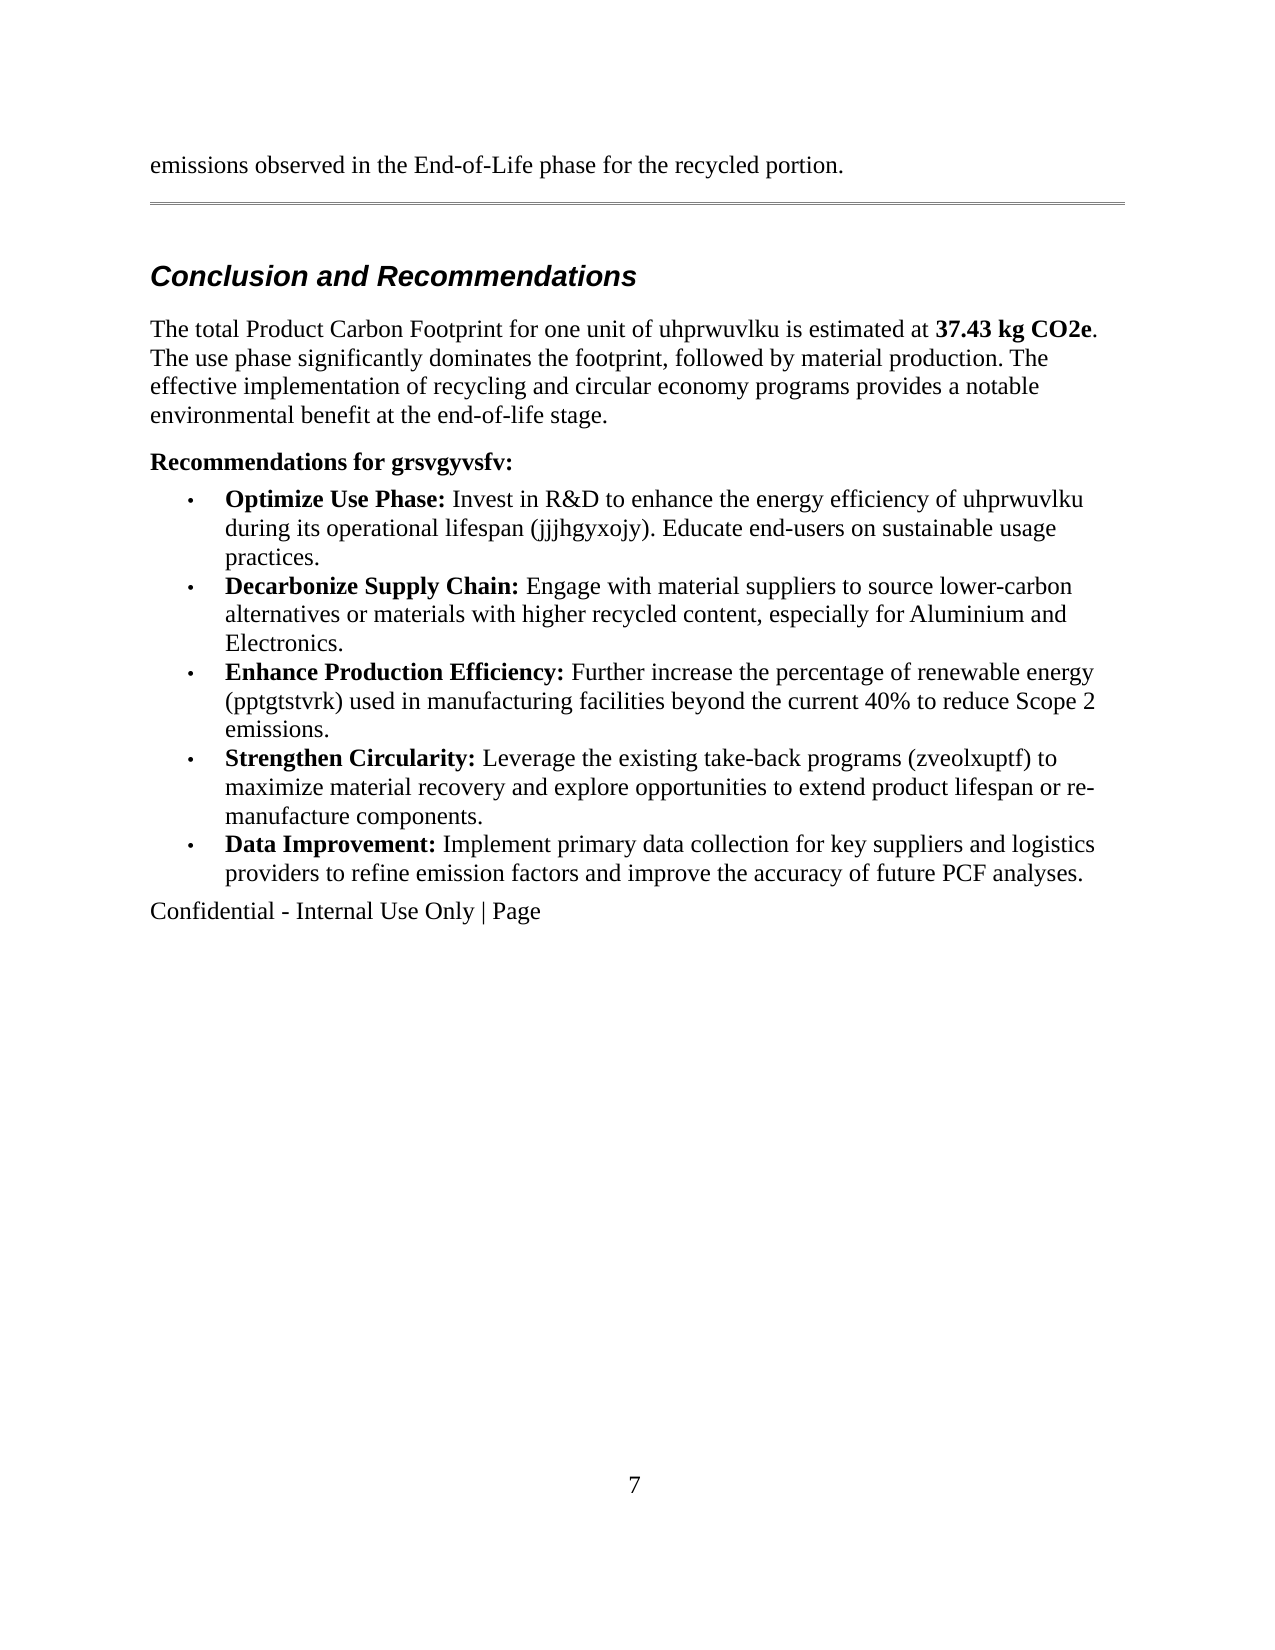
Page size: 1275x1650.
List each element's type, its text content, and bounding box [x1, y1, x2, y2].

list Data Improvement: Implement primary data collection for key suppliers and logistics providers to refine emission factors and improve the accuracy of future PCF analyses. [187, 829, 1125, 887]
list Enhance Production Efficiency: Further increase the percentage of renewable energy (pptgtstvrk) used in manufacturing facilities beyond the current 40% to reduce Scope 2 emissions. [187, 657, 1125, 743]
list Strengthen Circularity: Leverage the existing take-back programs (zveolxuptf) to maximize material recovery and explore opportunities to extend product lifespan or re-manufacture components. [187, 743, 1125, 829]
list Optimize Use Phase: Invest in R&D to enhance the energy efficiency of uhprwuvlku during its operational lifespan (jjjhgyxojy). Educate end-users on sustainable usage practices. [187, 484, 1125, 571]
text The total Product Carbon Footprint for one unit of uhprwuvlku is estimated at 37.43 kg CO2e. The use phase significantly dominates the footprint, followed by material production. The effective implementation of recycling and circular economy programs provides a notable environmental benefit at the end-of-life stage. [150, 314, 1125, 429]
list Decarbonize Supply Chain: Engage with material suppliers to source lower-carbon alternatives or materials with higher recycled content, especially for Aluminium and Electronics. [187, 571, 1125, 657]
text Confidential - Internal Use Only | Page [150, 896, 1125, 925]
subtitle Conclusion and Recommendations [150, 259, 1125, 292]
text Recommendations for grsvgyvsfv: [150, 447, 1125, 476]
text emissions observed in the End-of-Life phase for the recycled portion. [150, 150, 1125, 179]
